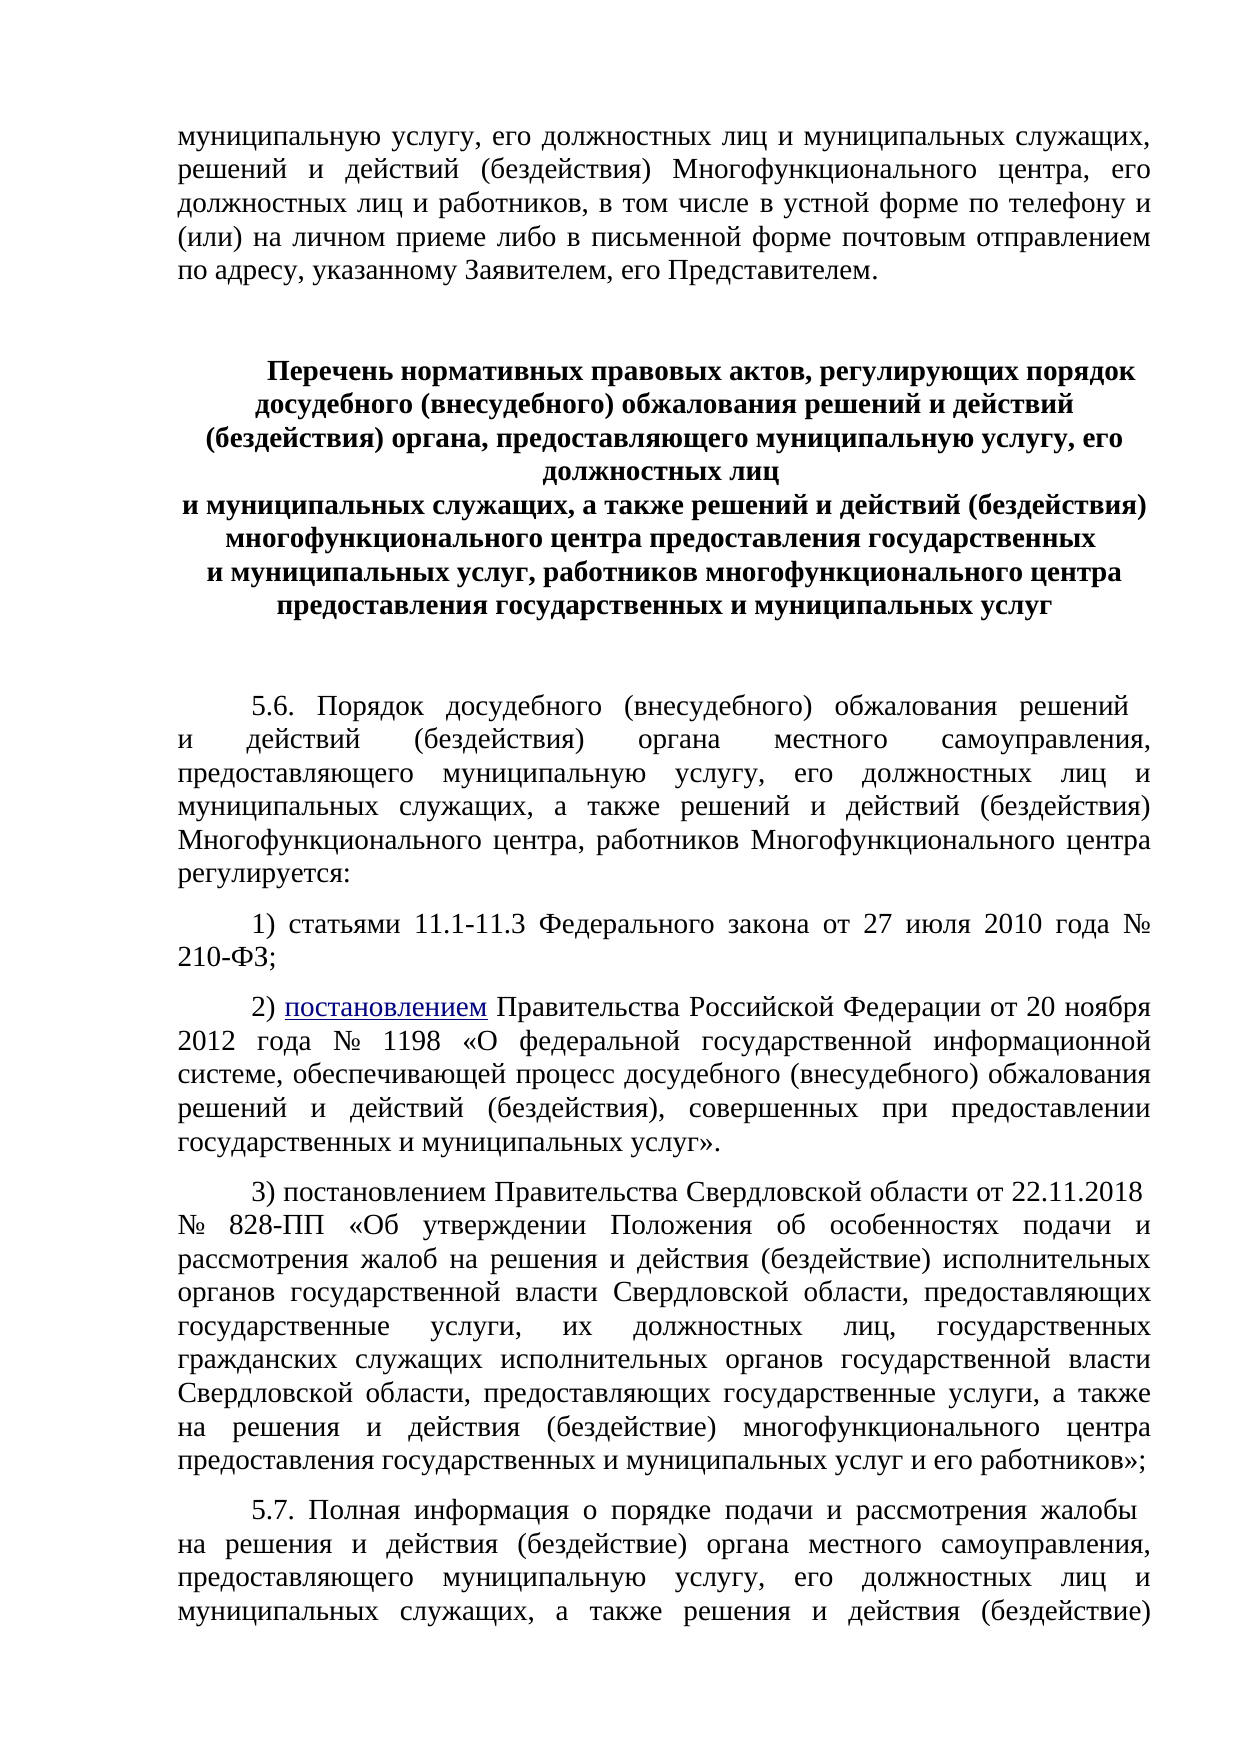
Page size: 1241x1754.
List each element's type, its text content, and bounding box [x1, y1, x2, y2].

text 3) постановлением Правительства Свердловской области от 22.11.2018 № 828-ПП «Об утверждении Положения об особенностях подачи и рассмотрения жалоб на решения и действия (бездействие) исполнительных органов государственной власти Свердловской области, предоставляющих государственные услуги, их должностных лиц, государственных гражданских служащих исполнительных органов государственной власти Свердловской области, предоставляющих государственные услуги, а также на решения и действия (бездействие) многофункционального центра предоставления государственных и муниципальных услуг и его работников»; [177, 1174, 1152, 1476]
text 5.6. Порядок досудебного (внесудебного) обжалования решений и действий (бездействия) органа местного самоуправления, предоставляющего муниципальную услугу, его должностных лиц и муниципальных служащих, а также решений и действий (бездействия) Многофункционального центра, работников Многофункционального центра регулируется: [177, 688, 1152, 889]
text 5.7. Полная информация о порядке подачи и рассмотрения жалобы на решения и действия (бездействие) органа местного самоуправления, предоставляющего муниципальную услугу, его должностных лиц и муниципальных служащих, а также решения и действия (бездействие) [177, 1492, 1152, 1627]
text 1) статьями 11.1-11.3 Федерального закона от 27 июля 2010 года № 210-ФЗ; [177, 906, 1152, 973]
text 2) постановлением Правительства Российской Федерации от 20 ноября 2012 года № 1198 «О федеральной государственной информационной системе, обеспечивающей процесс досудебного (внесудебного) обжалования решений и действий (бездействия), совершенных при предоставлении государственных и муниципальных услуг». [177, 989, 1152, 1157]
text Перечень нормативных правовых актов, регулирующих порядок досудебного (внесудебного) обжалования решений и действий (бездействия) органа, предоставляющего муниципальную услугу, его должностных лиц и муниципальных служащих, а также решений и действий (бездействия) многофункционального центра предоставления государственных и муниципальных услуг, работников многофункционального центра предоставления государственных и муниципальных услуг [177, 353, 1152, 621]
text муниципальную услугу, его должностных лиц и муниципальных служащих, решений и действий (бездействия) Многофункционального центра, его должностных лиц и работников, в том числе в устной форме по телефону и (или) на личном приеме либо в письменной форме почтовым отправлением по адресу, указанному Заявителем, его Представителем. [177, 118, 1152, 286]
